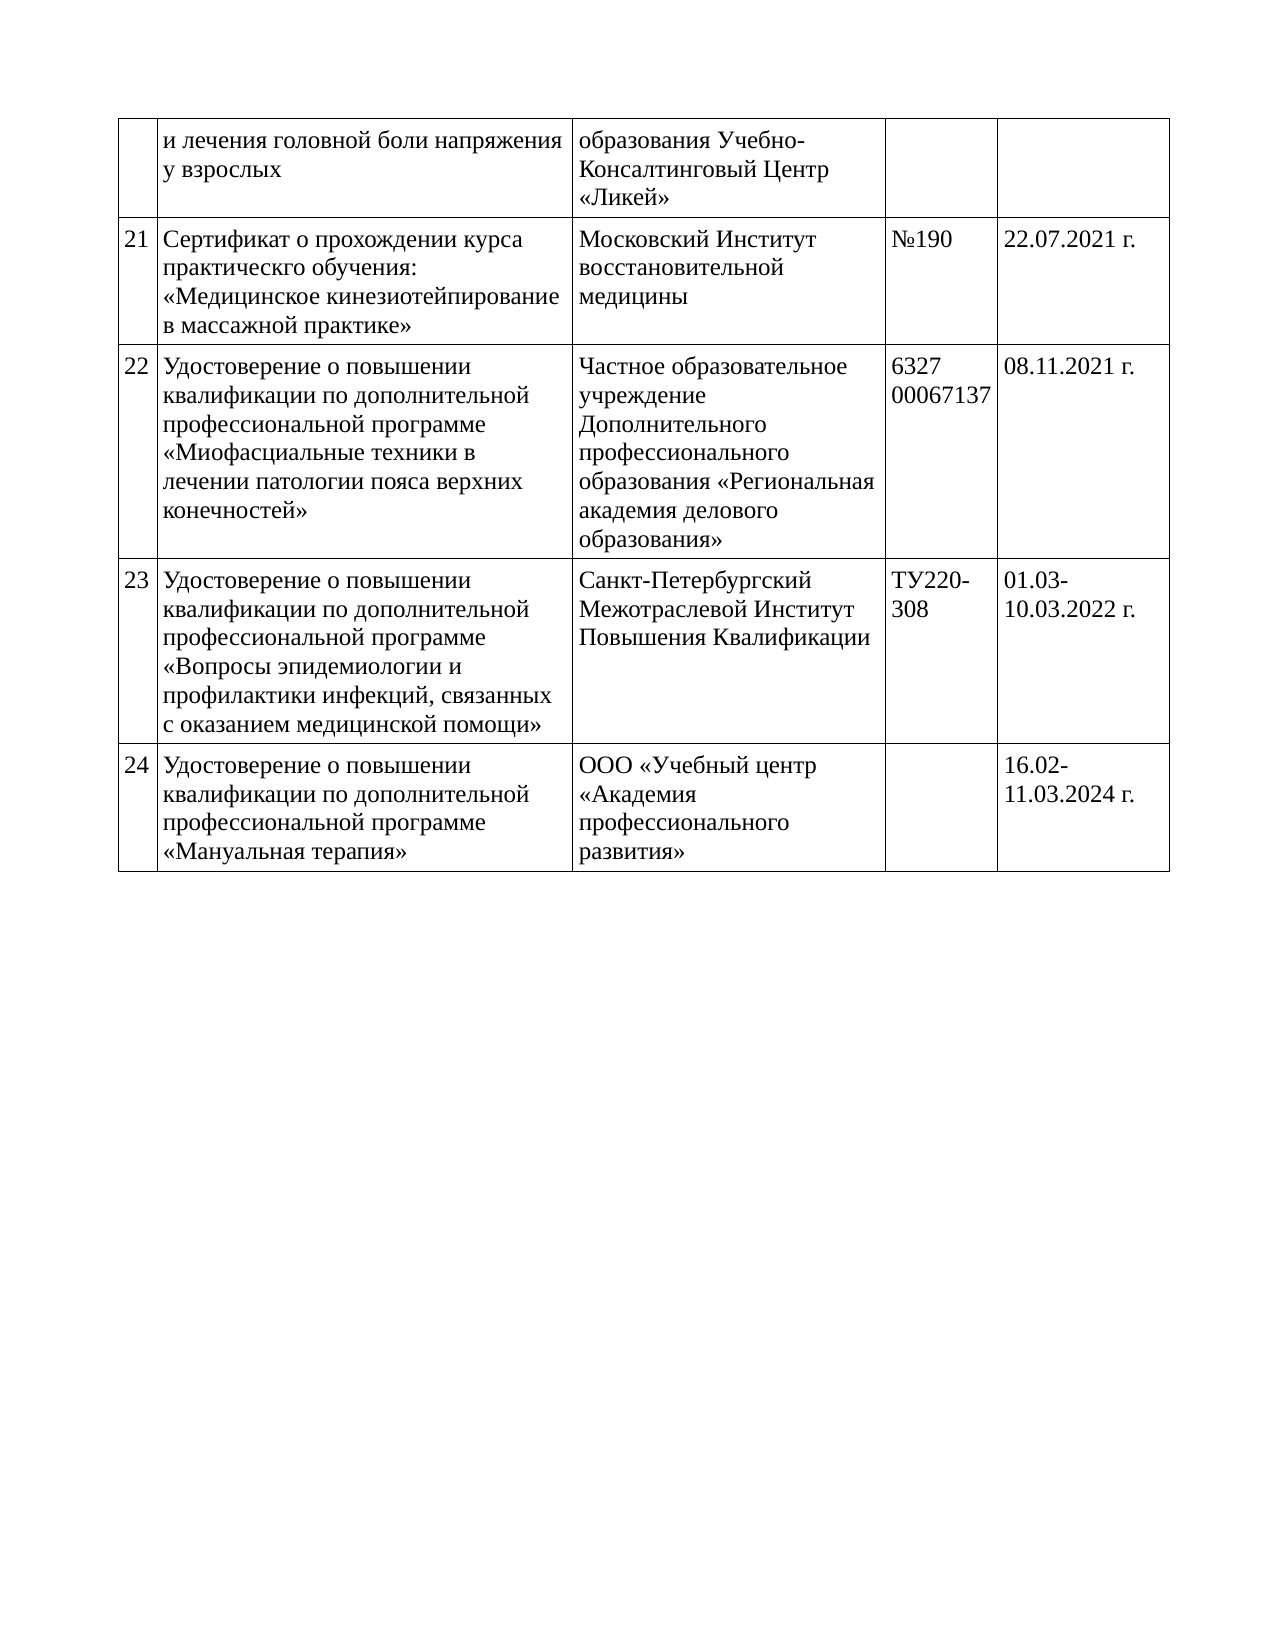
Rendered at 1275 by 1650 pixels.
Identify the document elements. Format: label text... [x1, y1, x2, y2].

table_cell ООО «Учебный центр «Академия профессионального развития» [573, 744, 885, 871]
table_cell 6327 00067137 [886, 345, 997, 558]
table_cell 23 [119, 559, 157, 743]
table_cell [119, 119, 157, 217]
table_cell 22.07.2021 г. [998, 218, 1169, 344]
table_cell Московский Институт восстановительной медицины [573, 218, 885, 344]
table_cell Удостоверение о повышении квалификации по дополнительной профессиональной программе «Вопросы эпидемиологии и профилактики инфекций, связанных с оказанием медицинской помощи» [158, 559, 572, 743]
table_cell образования Учебно-Консалтинговый Центр «Ликей» [573, 119, 885, 217]
table_cell Частное образовательное учреждение Дополнительного профессионального образования «Региональная академия делового образования» [573, 345, 885, 558]
table_cell 22 [119, 345, 157, 558]
table_cell и лечения головной боли напряжения у взрослых [158, 119, 572, 217]
table_cell №190 [886, 218, 997, 344]
table_cell 16.02-11.03.2024 г. [998, 744, 1169, 871]
table_cell Удостоверение о повышении квалификации по дополнительной профессиональной программе «Мануальная терапия» [158, 744, 572, 871]
table_cell ТУ220-308 [886, 559, 997, 743]
table_cell 01.03-10.03.2022 г. [998, 559, 1169, 743]
table_cell 21 [119, 218, 157, 344]
table_cell 08.11.2021 г. [998, 345, 1169, 558]
table_cell Санкт-Петербургский Межотраслевой Институт Повышения Квалификации [573, 559, 885, 743]
table_cell [886, 119, 997, 217]
table_cell Удостоверение о повышении квалификации по дополнительной профессиональной программе «Миофасциальные техники в лечении патологии пояса верхних конечностей» [158, 345, 572, 558]
table_cell [998, 119, 1169, 217]
table_cell [886, 744, 997, 871]
table_cell Сертификат о прохождении курса практическго обучения: «Медицинское кинезиотейпирование в массажной практике» [158, 218, 572, 344]
table_cell 24 [119, 744, 157, 871]
